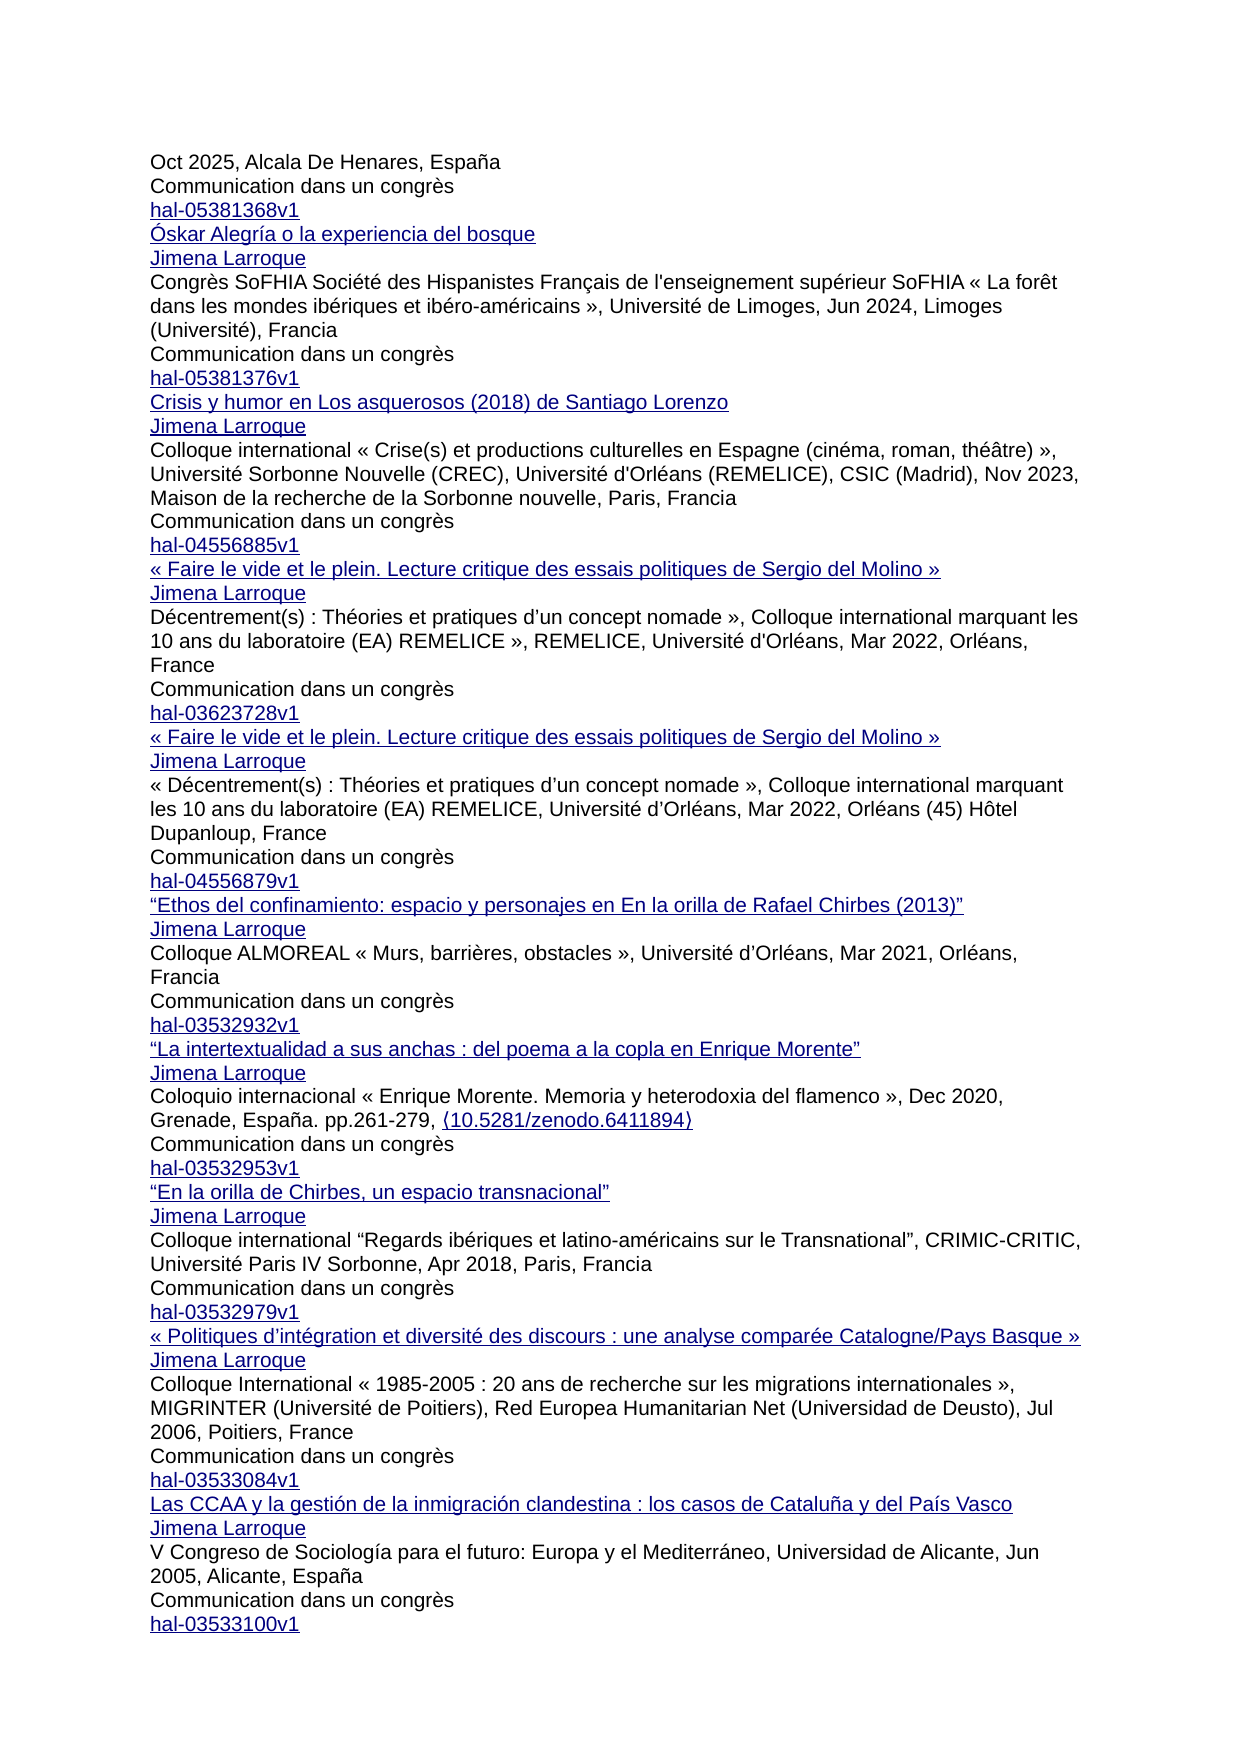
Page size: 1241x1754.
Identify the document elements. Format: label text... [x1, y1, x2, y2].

table_header Oct 2025, Alcala De Henares, España Communication dans un congrès hal-05381368v1 [150, 150, 1090, 222]
table_cell « Faire le vide et le plein. Lecture critique des essais politiques de Sergio del Molino » Jimena Larroque « Décentrement(s) : Théories et pratiques d’un concept nomade », Colloque international marquant les 10 ans du laboratoire (EA) REMELICE, Université d’Orléans, Mar 2022, Orléans (45) Hôtel Dupanloup, France Communication dans un congrès hal-04556879v1 [150, 725, 1090, 893]
table_cell Crisis y humor en Los asquerosos (2018) de Santiago Lorenzo Jimena Larroque Colloque international « Crise(s) et productions culturelles en Espagne (cinéma, roman, théâtre) », Université Sorbonne Nouvelle (CREC), Université d'Orléans (REMELICE), CSIC (Madrid), Nov 2023, Maison de la recherche de la Sorbonne nouvelle, Paris, Francia Communication dans un congrès hal-04556885v1 [150, 390, 1090, 557]
table_cell “Ethos del confinamiento: espacio y personajes en En la orilla de Rafael Chirbes (2013)” Jimena Larroque Colloque ALMOREAL « Murs, barrières, obstacles », Université d’Orléans, Mar 2021, Orléans, Francia Communication dans un congrès hal-03532932v1 [150, 893, 1090, 1036]
table_cell « Politiques d’intégration et diversité des discours : une analyse comparée Catalogne/Pays Basque » Jimena Larroque Colloque International « 1985-2005 : 20 ans de recherche sur les migrations internationales », MIGRINTER (Université de Poitiers), Red Europea Humanitarian Net (Universidad de Deusto), Jul 2006, Poitiers, France Communication dans un congrès hal-03533084v1 [150, 1324, 1090, 1492]
table_cell “La intertextualidad a sus anchas : del poema a la copla en Enrique Morente” Jimena Larroque Coloquio internacional « Enrique Morente. Memoria y heterodoxia del flamenco », Dec 2020, Grenade, España. pp.261-279, ⟨10.5281/zenodo.6411894⟩ Communication dans un congrès hal-03532953v1 [150, 1036, 1090, 1180]
table_cell “En la orilla de Chirbes, un espacio transnacional” Jimena Larroque Colloque international “Regards ibériques et latino-américains sur le Transnational”, CRIMIC-CRITIC, Université Paris IV Sorbonne, Apr 2018, Paris, Francia Communication dans un congrès hal-03532979v1 [150, 1180, 1090, 1324]
table_cell Óskar Alegría o la experiencia del bosque Jimena Larroque Congrès SoFHIA Société des Hispanistes Français de l'enseignement supérieur SoFHIA « La forêt dans les mondes ibériques et ibéro-américains », Université de Limoges, Jun 2024, Limoges (Université), Francia Communication dans un congrès hal-05381376v1 [150, 222, 1090, 389]
table_cell « Faire le vide et le plein. Lecture critique des essais politiques de Sergio del Molino » Jimena Larroque Décentrement(s) : Théories et pratiques d’un concept nomade », Colloque international marquant les 10 ans du laboratoire (EA) REMELICE », REMELICE, Université d'Orléans, Mar 2022, Orléans, France Communication dans un congrès hal-03623728v1 [150, 557, 1090, 725]
table_cell Las CCAA y la gestión de la inmigración clandestina : los casos de Cataluña y del País Vasco Jimena Larroque V Congreso de Sociología para el futuro: Europa y el Mediterráneo, Universidad de Alicante, Jun 2005, Alicante, España Communication dans un congrès hal-03533100v1 [150, 1492, 1090, 1635]
